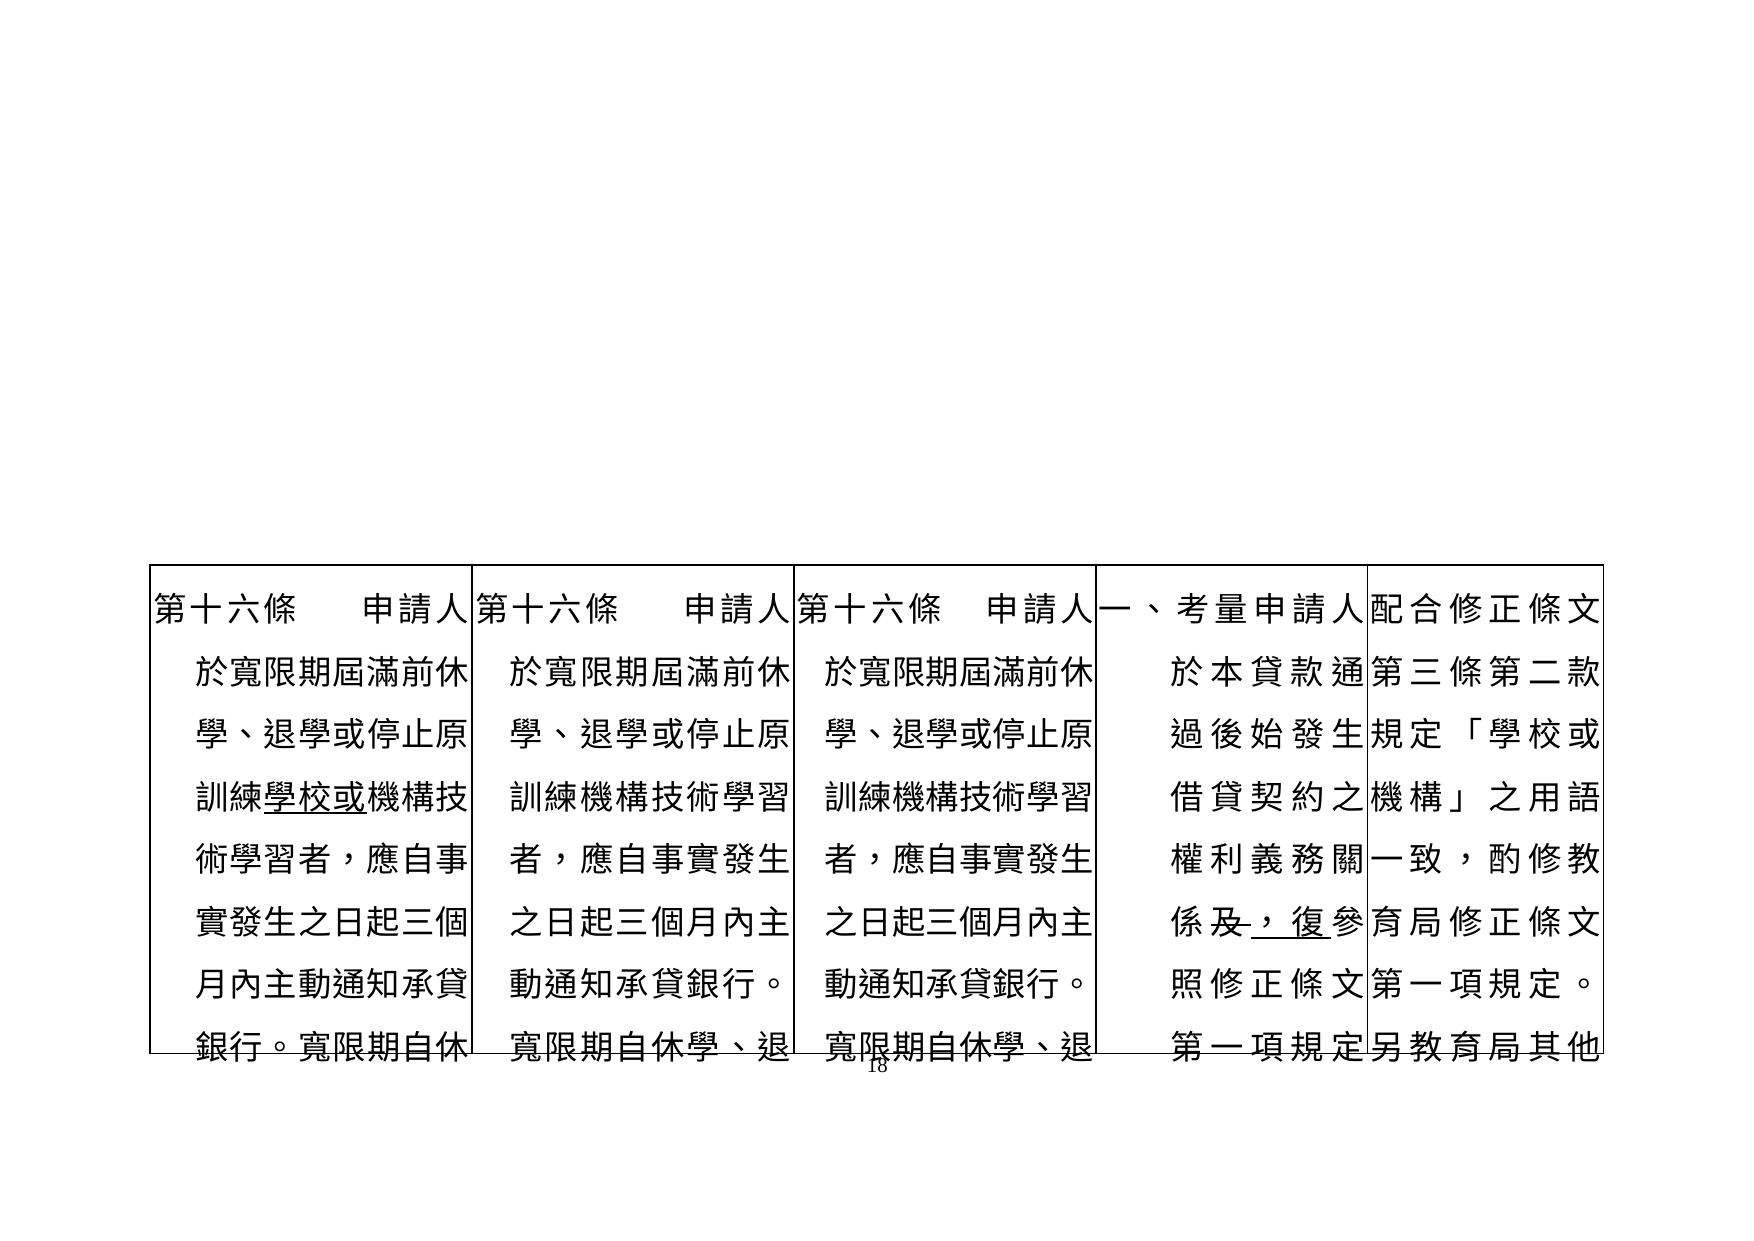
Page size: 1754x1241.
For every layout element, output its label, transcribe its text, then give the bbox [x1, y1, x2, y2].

table_cell 第十六條 申請人於寬限期屆滿前休學、退學或停止原訓練學校或機構技術學習者，應自事實發生之日起三個月內主動通知承貸銀行。寬限期自休學、退學或停止原訓練學校或機構技術學習生效之日起滿六個月時屆滿。但最長不得超過第十三條第一項所定之寬限期。 申請人中途轉學，所轉入之學校不符合教育部採認規定之國外大學校院者，依前項規定辦理。 申請人於寬限期屆滿前復學者，得檢附相關證明文件，向承貸銀行申請經同意後，得繼續享有本貸款之寬限期。但最長不得超過第十三條第一項所定之寬限期。 申請人於貸款通過後，有戶籍遷出本市、轉學，或其本人、保證人有通訊資料變更等情事，應自事實發生之日起三個月內主動通知承貸銀行。另以專技證照申請貸款，於貸款通過後，有轉系或轉至其他學校或機構者，亦同。 [151, 566, 471, 1053]
table_cell 第十六條 申請人於寬限期屆滿前休學、退學或停止原訓練機構技術學習者，應自事實發生之日起三個月內主動通知承貸銀行。寬限期自休學、退學或停止原訓練機構技術學習生效之日起滿六個月時屆滿。但最長不得超過第十三條第一項所定之寬限期。 申請人中途轉學，所轉入之學校非屬符合教育部採認規定之國外大學校院者，依前項規定辦理。 申請人於寬限期屆滿前復學者，得檢附相關證明文件，向承貸銀行申請經同意後，得繼續享有本貸款之寬限期。但最長不得超過第十三條第一項所定之寬限期。 申請人於申請補助後，有戶籍遷出本市、轉學，或其本人、保證人有通訊資料變更等情事，應主動通知承貸銀行。 [795, 566, 1095, 1053]
table_cell 配合修正條文第三條第二款規定「學校或機構」之用語一致，酌修教育局修正條文第一項規定。另教育局其他修正條文及修正說明酌作文字修正。 [1368, 566, 1603, 1053]
table_cell 一、考量申請人於本貸款通過後始發生借貸契約之權利義務關係及，復參照修正條文第一項規定增訂申請人主動通知期限，爰修正現行條文第四項規定。另考量申請人以專技證照申請貸款通過後，如有中途轉系或轉至其他學校或機構之情形，為確保申請人所轉入之系或轉至其他學校或機構仍須符合修正條文第三條第二款所定專技證照之規定，爰於修正條文第四項末段增訂申請人於貸款通過後如有上開情事者亦須應依限主動通知承貸銀行之規定。 二、其餘條文酌作文字修正。 [1097, 566, 1367, 1053]
table_cell 第十六條 申請人於寬限期屆滿前休學、退學或停止原訓練機構技術學習者，應自事實發生之日起三個月內主動通知承貸銀行。寬限期自休學、退學或停止原訓練機構技術學習生效之日起滿六個月時屆滿。但最長不得超過第十三條第一項所定之寬限期。 申請人中途轉學，所轉入之學校不符合教育部採認規定之國外大學校院者，依前項規定辦理。 申請人於寬限期屆滿前復學者，得檢附相關證明文件，向承貸銀行申請經同意後，得繼續享有本貸款之寬限期。但最長不得超過第十三條第一項所定之寬限期。 申請人於貸款通過後，有戶籍遷出本市、轉學，或其本人、保證人有通訊資料變更等情事，申請人應自事實發生之日起三個月內主動通知承貸銀行。另以專技證照申請貸款，於貸款通過後，有轉系或轉至其他學校或機構者，亦同。 [473, 566, 793, 1053]
